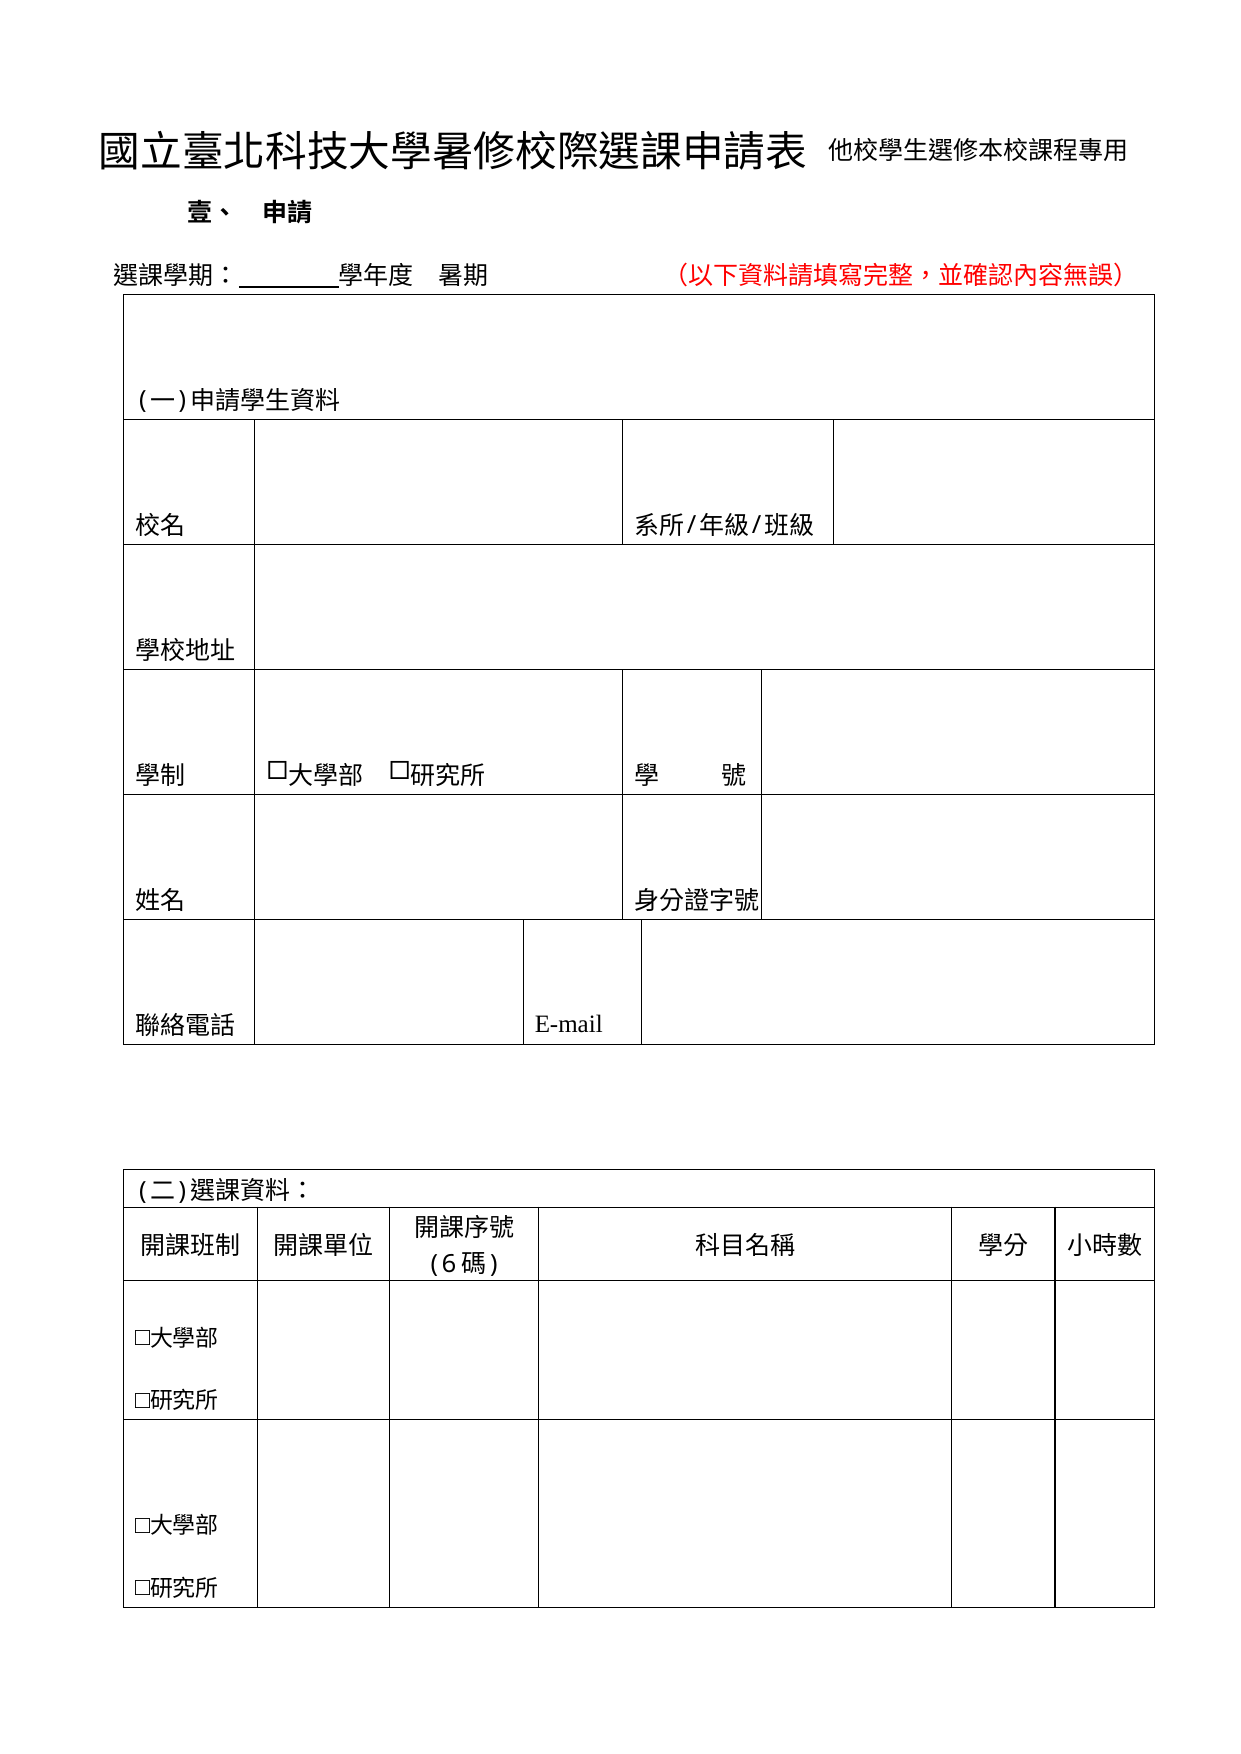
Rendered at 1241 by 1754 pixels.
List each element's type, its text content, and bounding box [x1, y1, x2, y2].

text 國立臺北科技大學暑修校際選課申請表 他校學生選修本校課程專用 [99, 107, 1144, 169]
text 選課學期： 學年度 暑期 （以下資料請填寫完整，並確認內容無誤） [113, 232, 1144, 294]
table_cell 聯絡電話 [124, 920, 254, 1044]
table_cell 學分 [952, 1208, 1054, 1280]
table_cell [255, 920, 523, 1044]
table_cell [762, 670, 1154, 794]
table_cell [952, 1281, 1054, 1419]
table_cell [1056, 1281, 1154, 1419]
table_cell 學 號 [623, 670, 761, 794]
table_cell 大學部 研究所 [255, 670, 622, 794]
table_cell [539, 1420, 951, 1607]
table_cell [255, 420, 622, 544]
table_cell 科目名稱 [539, 1208, 951, 1280]
table_cell 身分證字號 [623, 795, 761, 919]
table_cell [258, 1420, 389, 1607]
table_cell [834, 420, 1154, 544]
table_cell [258, 1281, 389, 1419]
table_cell 小時數 [1056, 1208, 1154, 1280]
table_cell 校名 [124, 420, 254, 544]
table_cell [952, 1420, 1054, 1607]
list 申請 [187, 169, 1144, 232]
table_header (二)選課資料： [124, 1170, 1154, 1207]
table_cell 學校地址 [124, 545, 254, 669]
table_cell 姓名 [124, 795, 254, 919]
table_cell [539, 1281, 951, 1419]
table_cell □大學部 □研究所 [124, 1420, 257, 1607]
table_cell [762, 795, 1154, 919]
table_cell [390, 1281, 538, 1419]
table_cell 學制 [124, 670, 254, 794]
table_cell 開課單位 [258, 1208, 389, 1280]
table_cell [255, 545, 1154, 669]
table_cell E-mail [524, 920, 641, 1044]
table_cell [1056, 1420, 1154, 1607]
table_cell 開課序號 (6碼) [390, 1208, 538, 1280]
table_cell [255, 795, 622, 919]
table_cell [642, 920, 1154, 1044]
table_cell 系所/年級/班級 [623, 420, 833, 544]
table_cell 開課班制 [124, 1208, 257, 1280]
table_cell □大學部 □研究所 [124, 1281, 257, 1419]
table_header (一)申請學生資料 [124, 295, 1154, 419]
table_cell [390, 1420, 538, 1607]
